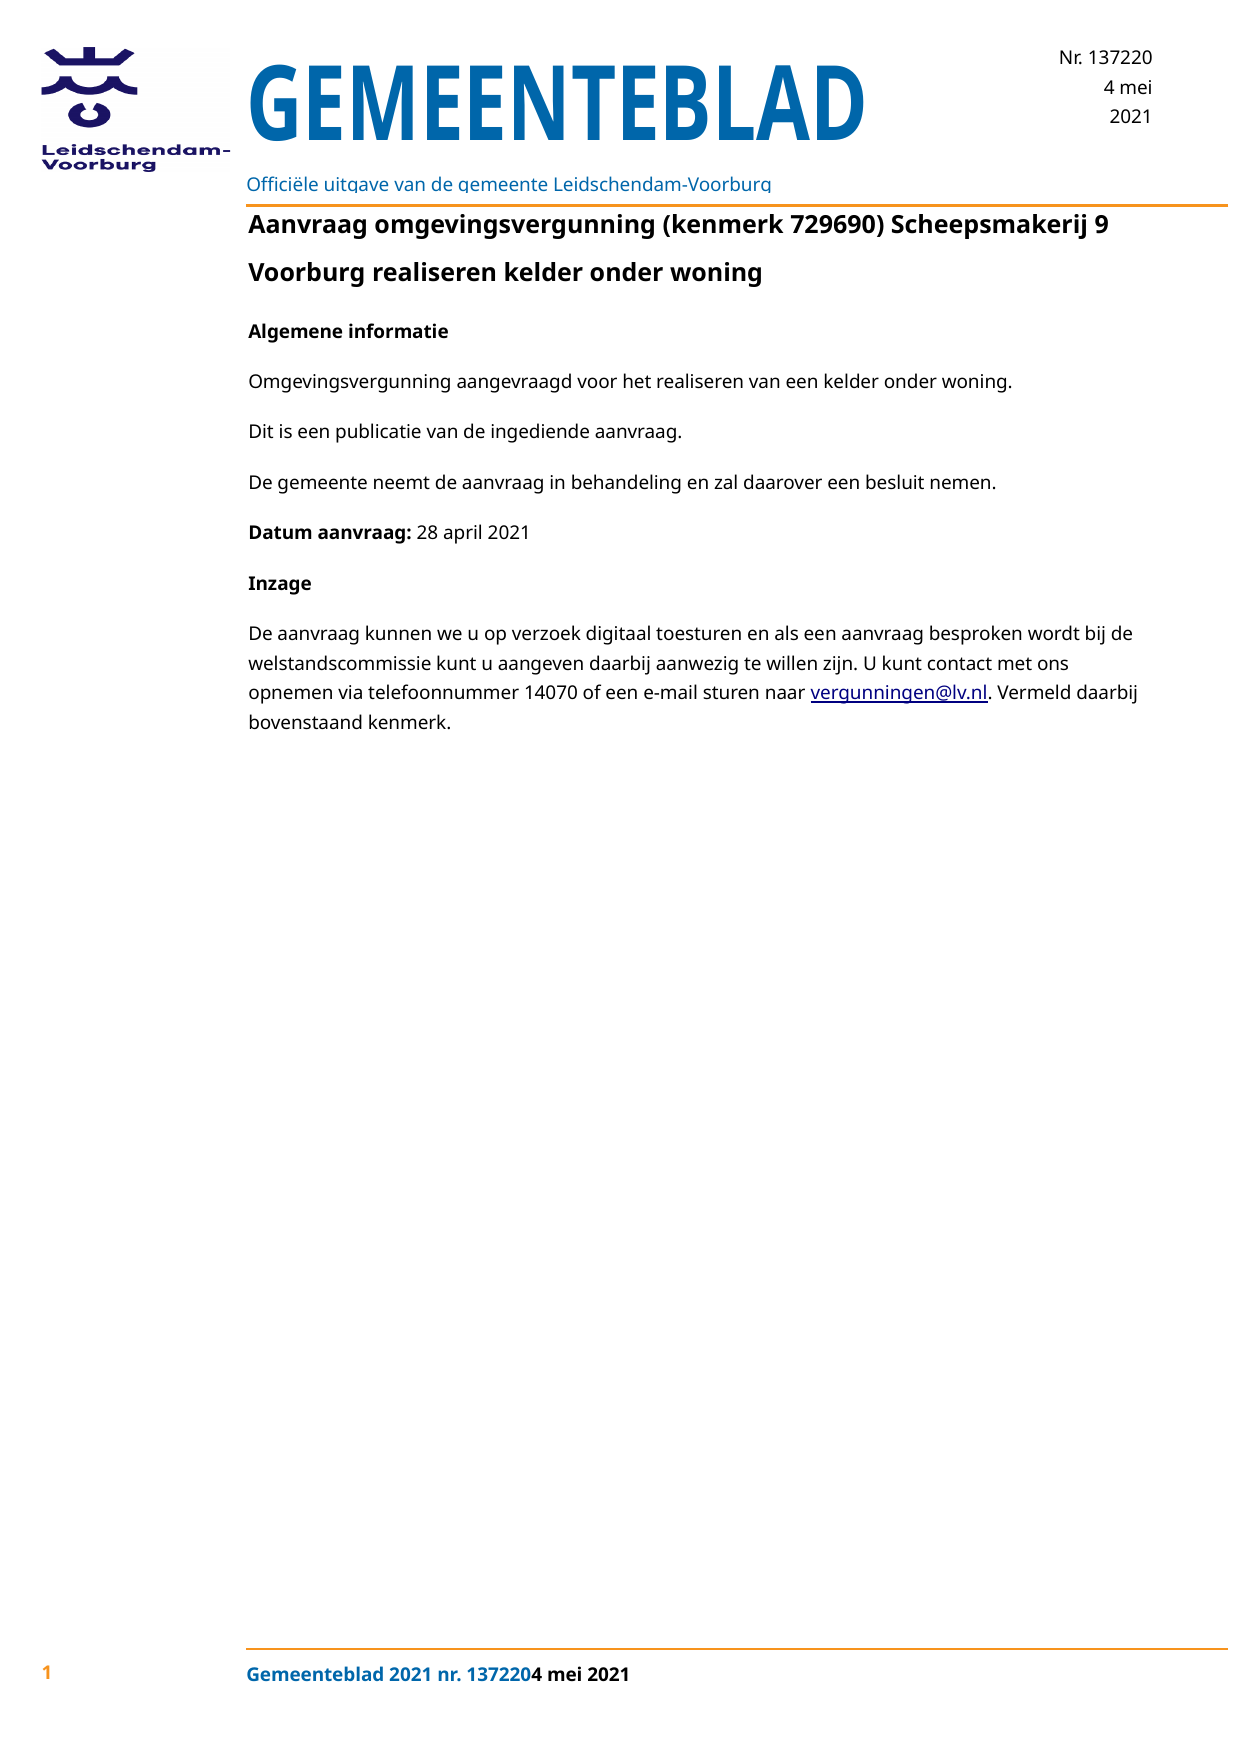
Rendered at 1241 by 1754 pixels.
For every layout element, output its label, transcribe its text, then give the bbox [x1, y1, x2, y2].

text De aanvraag kunnen we u op verzoek digitaal toesturen en als een aanvraag besproken wordt bij de welstandscommissie kunt u aangeven daarbij aanwezig te willen zijn. U kunt contact met ons opnemen via telefoonnummer 14070 of een e-mail sturen naar vergunningen@lv.nl. Vermeld daarbij bovenstaand kenmerk. [248, 620, 1152, 735]
text Aanvraag omgevingsvergunning (kenmerk 729690) Scheepsmakerij 9 Voorburg realiseren kelder onder woning [248, 207, 1152, 288]
text Datum aanvraag: 28 april 2021 [248, 519, 1152, 545]
text Algemene informatie [248, 318, 1152, 344]
text Dit is een publicatie van de ingediende aanvraag. [248, 419, 1152, 444]
text Inzage [248, 570, 1152, 596]
picture [41, 47, 231, 172]
text De gemeente neemt de aanvraag in behandeling en zal daarover een besluit nemen. [248, 469, 1152, 495]
text Omgevingsvergunning aangevraagd voor het realiseren van een kelder onder woning. [248, 368, 1152, 394]
